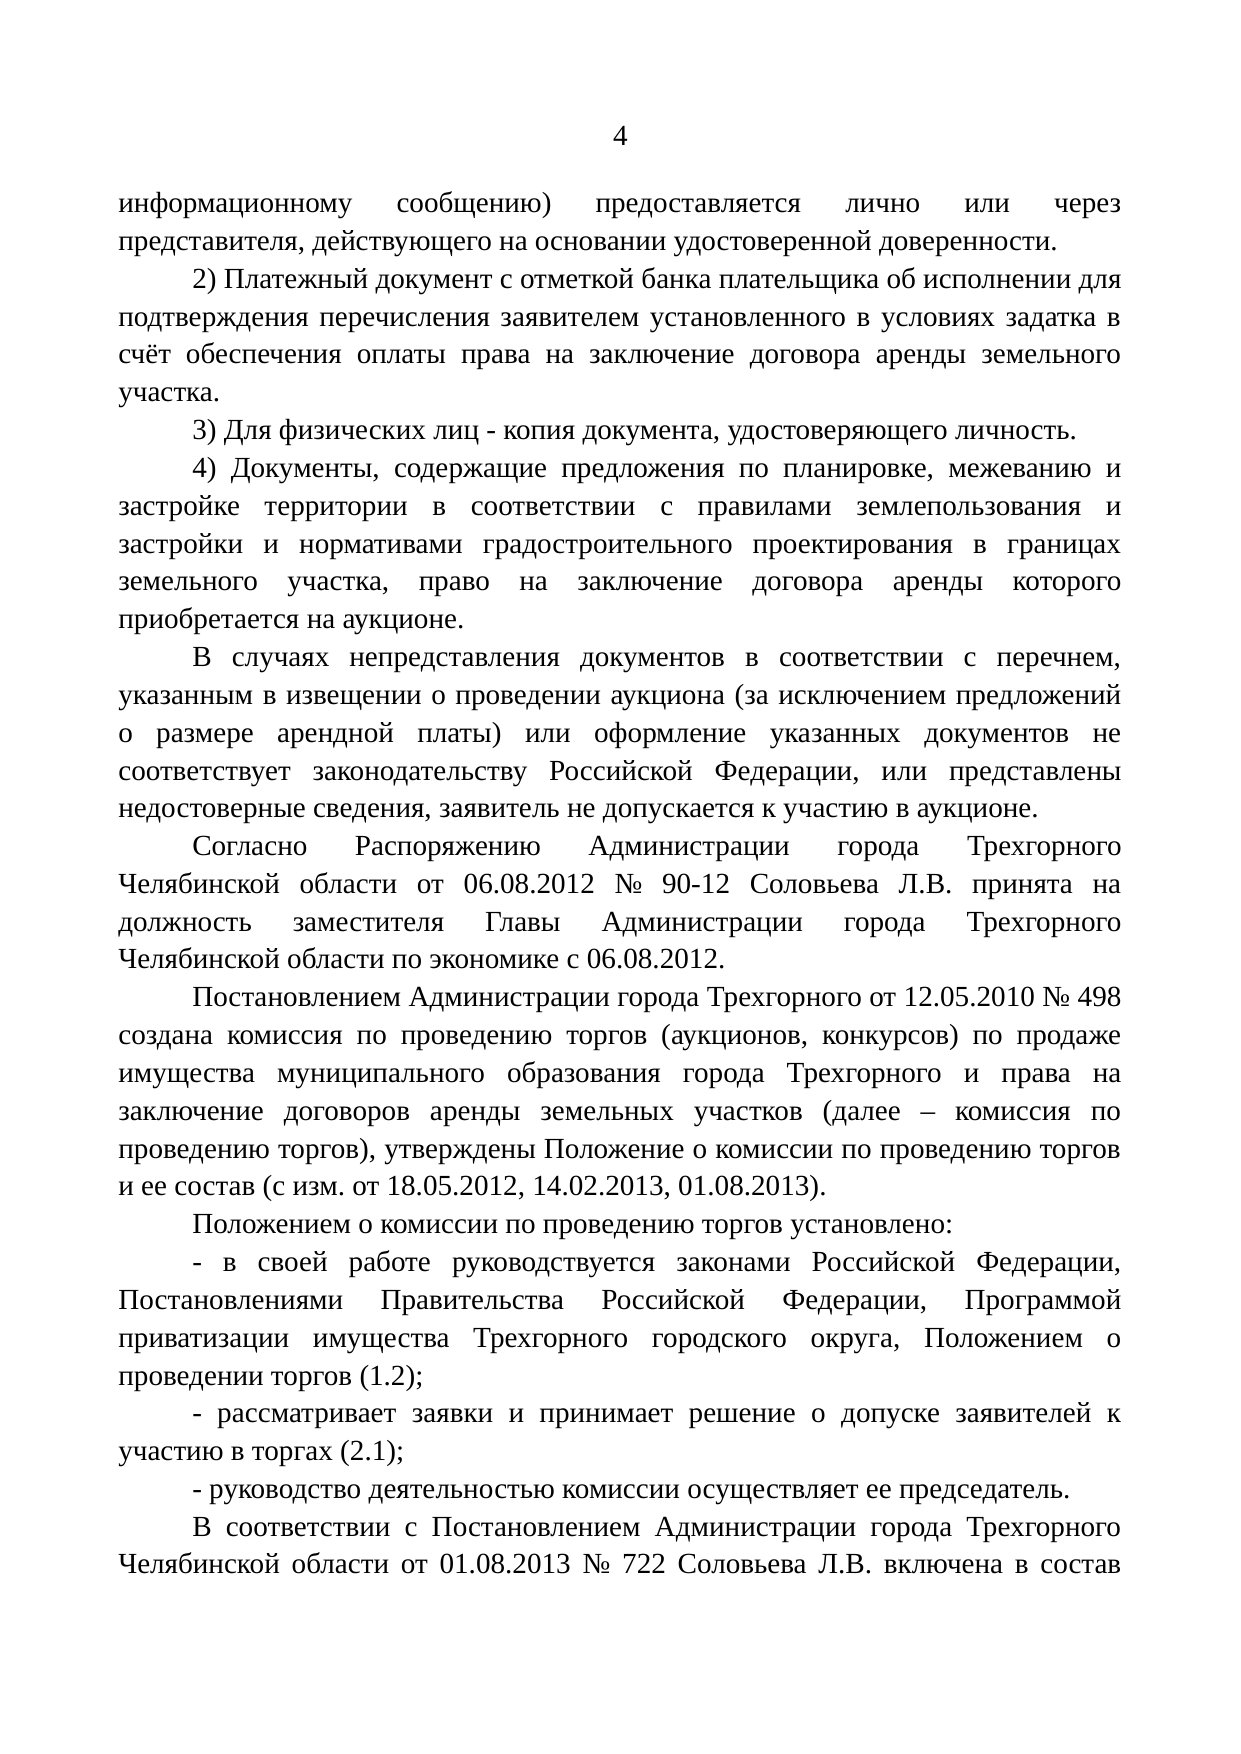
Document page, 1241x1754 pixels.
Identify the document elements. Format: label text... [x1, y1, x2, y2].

text 4) Документы, содержащие предложения по планировке, межеванию и застройке территории в соответствии с правилами землепользования и застройки и нормативами градостроительного проектирования в границах земельного участка, право на заключение договора аренды которого приобретается на аукционе. [118, 446, 1122, 635]
text Согласно Распоряжению Администрации города Трехгорного Челябинской области от 06.08.2012 № 90-12 Соловьева Л.В. принята на должность заместителя Главы Администрации города Трехгорного Челябинской области по экономике с 06.08.2012. [118, 824, 1122, 975]
text информационному сообщению) предоставляется лично или через представителя, действующего на основании удостоверенной доверенности. [118, 181, 1122, 257]
text В соответствии с Постановлением Администрации города Трехгорного Челябинской области от 01.08.2013 № 722 Соловьева Л.В. включена в состав [118, 1504, 1122, 1580]
text 2) Платежный документ с отметкой банка плательщика об исполнении для подтверждения перечисления заявителем установленного в условиях задатка в счёт обеспечения оплаты права на заключение договора аренды земельного участка. [118, 257, 1122, 408]
text В случаях непредставления документов в соответствии с перечнем, указанным в извещении о проведении аукциона (за исключением предложений о размере арендной платы) или оформление указанных документов не соответствует законодательству Российской Федерации, или представлены недостоверные сведения, заявитель не допускается к участию в аукционе. [118, 635, 1122, 824]
text - рассматривает заявки и принимает решение о допуске заявителей к участию в торгах (2.1); [118, 1391, 1122, 1467]
text Положением о комиссии по проведению торгов установлено: [118, 1202, 1122, 1240]
text - руководство деятельностью комиссии осуществляет ее председатель. [118, 1467, 1122, 1504]
text 3) Для физических лиц - копия документа, удостоверяющего личность. [118, 408, 1122, 446]
text Постановлением Администрации города Трехгорного от 12.05.2010 № 498 создана комиссия по проведению торгов (аукционов, конкурсов) по продаже имущества муниципального образования города Трехгорного и права на заключение договоров аренды земельных участков (далее – комиссия по проведению торгов), утверждены Положение о комиссии по проведению торгов и ее состав (с изм. от 18.05.2012, 14.02.2013, 01.08.2013). [118, 975, 1122, 1202]
text - в своей работе руководствуется законами Российской Федерации, Постановлениями Правительства Российской Федерации, Программой приватизации имущества Трехгорного городского округа, Положением о проведении торгов (1.2); [118, 1240, 1122, 1391]
